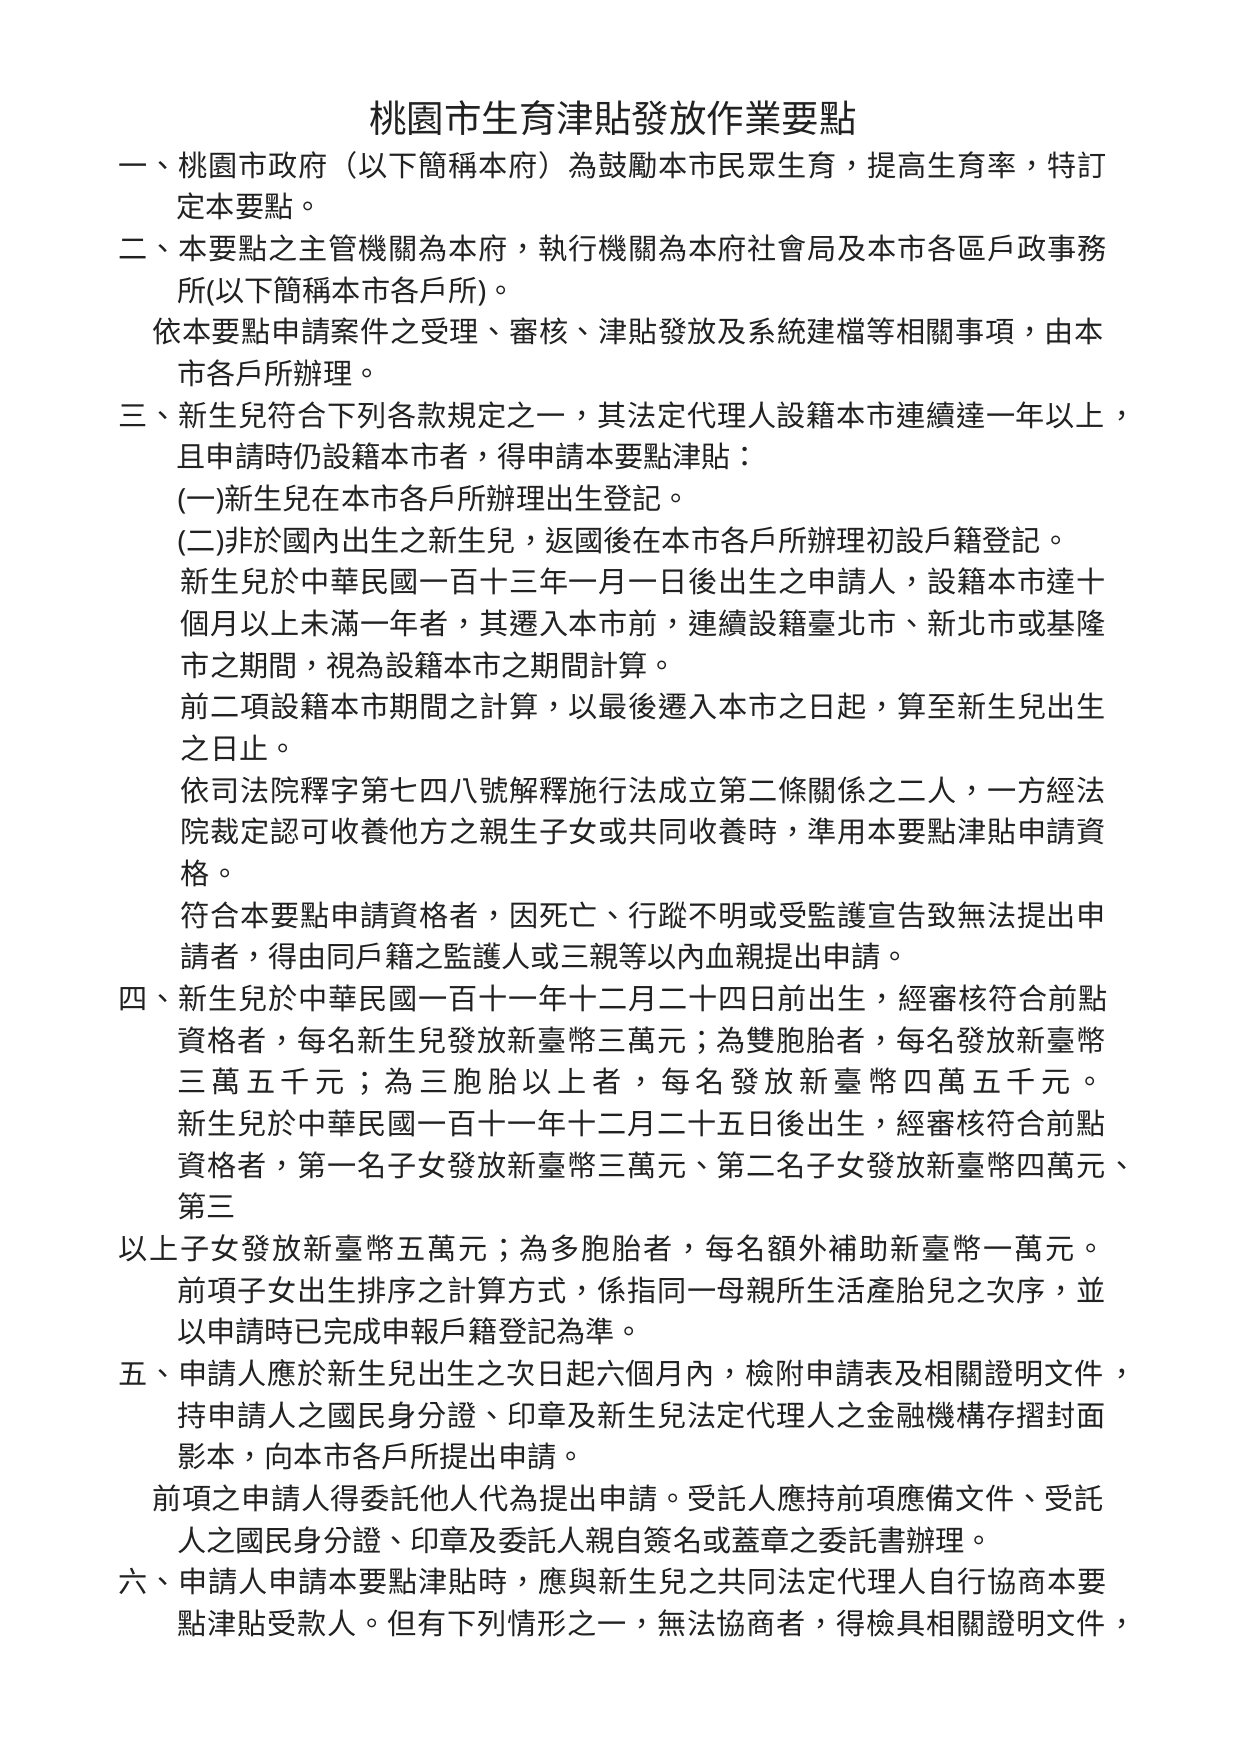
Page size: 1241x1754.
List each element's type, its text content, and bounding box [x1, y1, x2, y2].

text 桃園市生育津貼發放作業要點 [118, 89, 1107, 143]
text 三、新生兒符合下列各款規定之一，其法定代理人設籍本市連續達一年以上，且申請時仍設籍本市者，得申請本要點津貼： [118, 393, 1107, 476]
text 前二項設籍本市期間之計算，以最後遷入本市之日起，算至新生兒出生之日止。 [181, 684, 1107, 768]
text 六、申請人申請本要點津貼時，應與新生兒之共同法定代理人自行協商本要點津貼受款人。但有下列情形之一，無法協商者，得檢具相關證明文件，由本府社會局指定本要點津貼受款人： [118, 1559, 1107, 1643]
text 四、新生兒於中華民國一百十一年十二月二十四日前出生，經審核符合前點資格者，每名新生兒發放新臺幣三萬元；為雙胞胎者，每名發放新臺幣三萬五千元；為三胞胎以上者，每名發放新臺幣四萬五千元。 新生兒於中華民國一百十一年十二月二十五日後出生，經審核符合前點資格者，第一名子女發放新臺幣三萬元、第二名子女發放新臺幣四萬元、第三 [118, 976, 1107, 1226]
text 依本要點申請案件之受理、審核、津貼發放及系統建檔等相關事項，由本市各戶所辦理。 [118, 309, 1107, 393]
text 新生兒於中華民國一百十三年一月一日後出生之申請人，設籍本市達十個月以上未滿一年者，其遷入本市前，連續設籍臺北市、新北市或基隆市之期間，視為設籍本市之期間計算。 [181, 559, 1107, 684]
text 二、本要點之主管機關為本府，執行機關為本府社會局及本市各區戶政事務所(以下簡稱本市各戶所)。 [118, 226, 1107, 309]
text 一、桃園市政府（以下簡稱本府）為鼓勵本市民眾生育，提高生育率，特訂定本要點。 [118, 143, 1107, 226]
text (二)非於國內出生之新生兒，返國後在本市各戶所辦理初設戶籍登記。 [177, 518, 1107, 559]
text 五、申請人應於新生兒出生之次日起六個月內，檢附申請表及相關證明文件，持申請人之國民身分證、印章及新生兒法定代理人之金融機構存摺封面影本，向本市各戶所提出申請。 [118, 1351, 1107, 1476]
text 以上子女發放新臺幣五萬元；為多胞胎者，每名額外補助新臺幣一萬元。 前項子女出生排序之計算方式，係指同一母親所生活產胎兒之次序，並以申請時已完成申報戶籍登記為準。 [118, 1226, 1107, 1351]
text 符合本要點申請資格者，因死亡、行蹤不明或受監護宣告致無法提出申請者，得由同戶籍之監護人或三親等以內血親提出申請。 [181, 893, 1107, 976]
text 依司法院釋字第七四八號解釋施行法成立第二條關係之二人，一方經法院裁定認可收養他方之親生子女或共同收養時，準用本要點津貼申請資格。 [181, 768, 1107, 893]
text (一)新生兒在本市各戶所辦理出生登記。 [177, 476, 1107, 518]
text 前項之申請人得委託他人代為提出申請。受託人應持前項應備文件、受託人之國民身分證、印章及委託人親自簽名或蓋章之委託書辦理。 [118, 1476, 1107, 1559]
